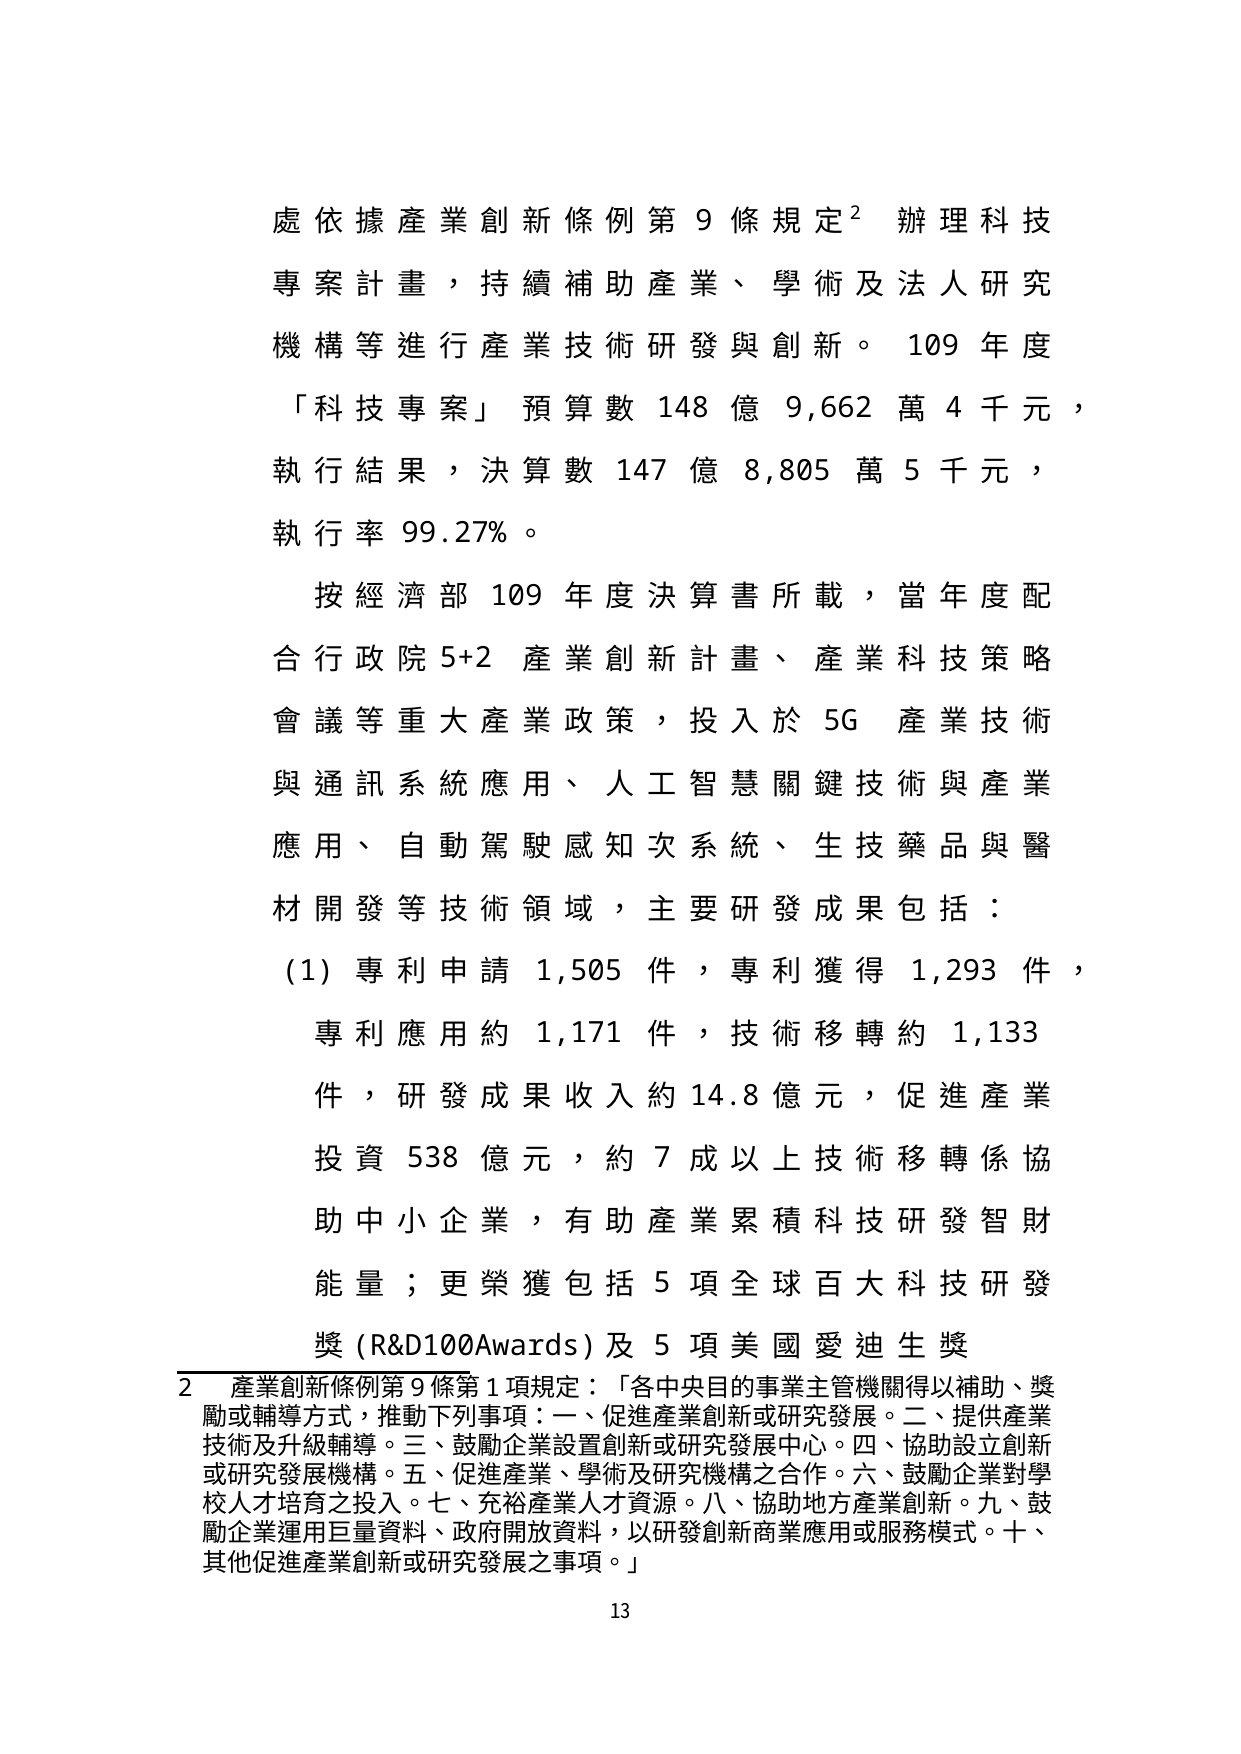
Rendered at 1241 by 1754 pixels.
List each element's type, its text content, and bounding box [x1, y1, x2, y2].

text 按經濟部109年度決算書所載，當年度配合行政院5+2 產業創新計畫、產業科技策略會議等重大產業政策，投入於5G 產業技術與通訊系統應用、人工智慧關鍵技術與產業應用、自動駕駛感知次系統、生技藥品與醫材開發等技術領域，主要研發成果包括： [242, 552, 1058, 927]
text 為強化我國應用科技實力，引領產業結構優化升級，以提升國家競爭力，經濟部技術處依據產業創新條例第9條規定辦理科技專案計畫，持續補助產業、學術及法人研究機構等進行產業技術研發與創新。109年度「科技專案」預算數148億9,662萬4千元，執行結果，決算數147億8,805萬5千元，執行率99.27%。 [242, 177, 1058, 552]
text 產業創新條例第9條第1項規定：「各中央目的事業主管機關得以補助、獎勵或輔導方式，推動下列事項：一、促進產業創新或研究發展。二、提供產業技術及升級輔導。三、鼓勵企業設置創新或研究發展中心。四、協助設立創新或研究發展機構。五、促進產業、學術及研究機構之合作。六、鼓勵企業對學校人才培育之投入。七、充裕產業人才資源。八、協助地方產業創新。九、鼓勵企業運用巨量資料、政府開放資料，以研發創新商業應用或服務模式。十、其他促進產業創新或研究發展之事項。」 [177, 1373, 1063, 1577]
text (1)專利申請1,505件，專利獲得1,293件，專利應用約1,171件，技術移轉約1,133件，研發成果收入約14.8億元，促進產業投資538億元，約7成以上技術移轉係協助中小企業，有助產業累積科技研發智財能量；更榮獲包括5項全球百大科技研發獎(R&D100Awards)及5項美國愛迪生獎(EdisonAwards)等國際大獎肯定。 [242, 927, 1058, 1365]
